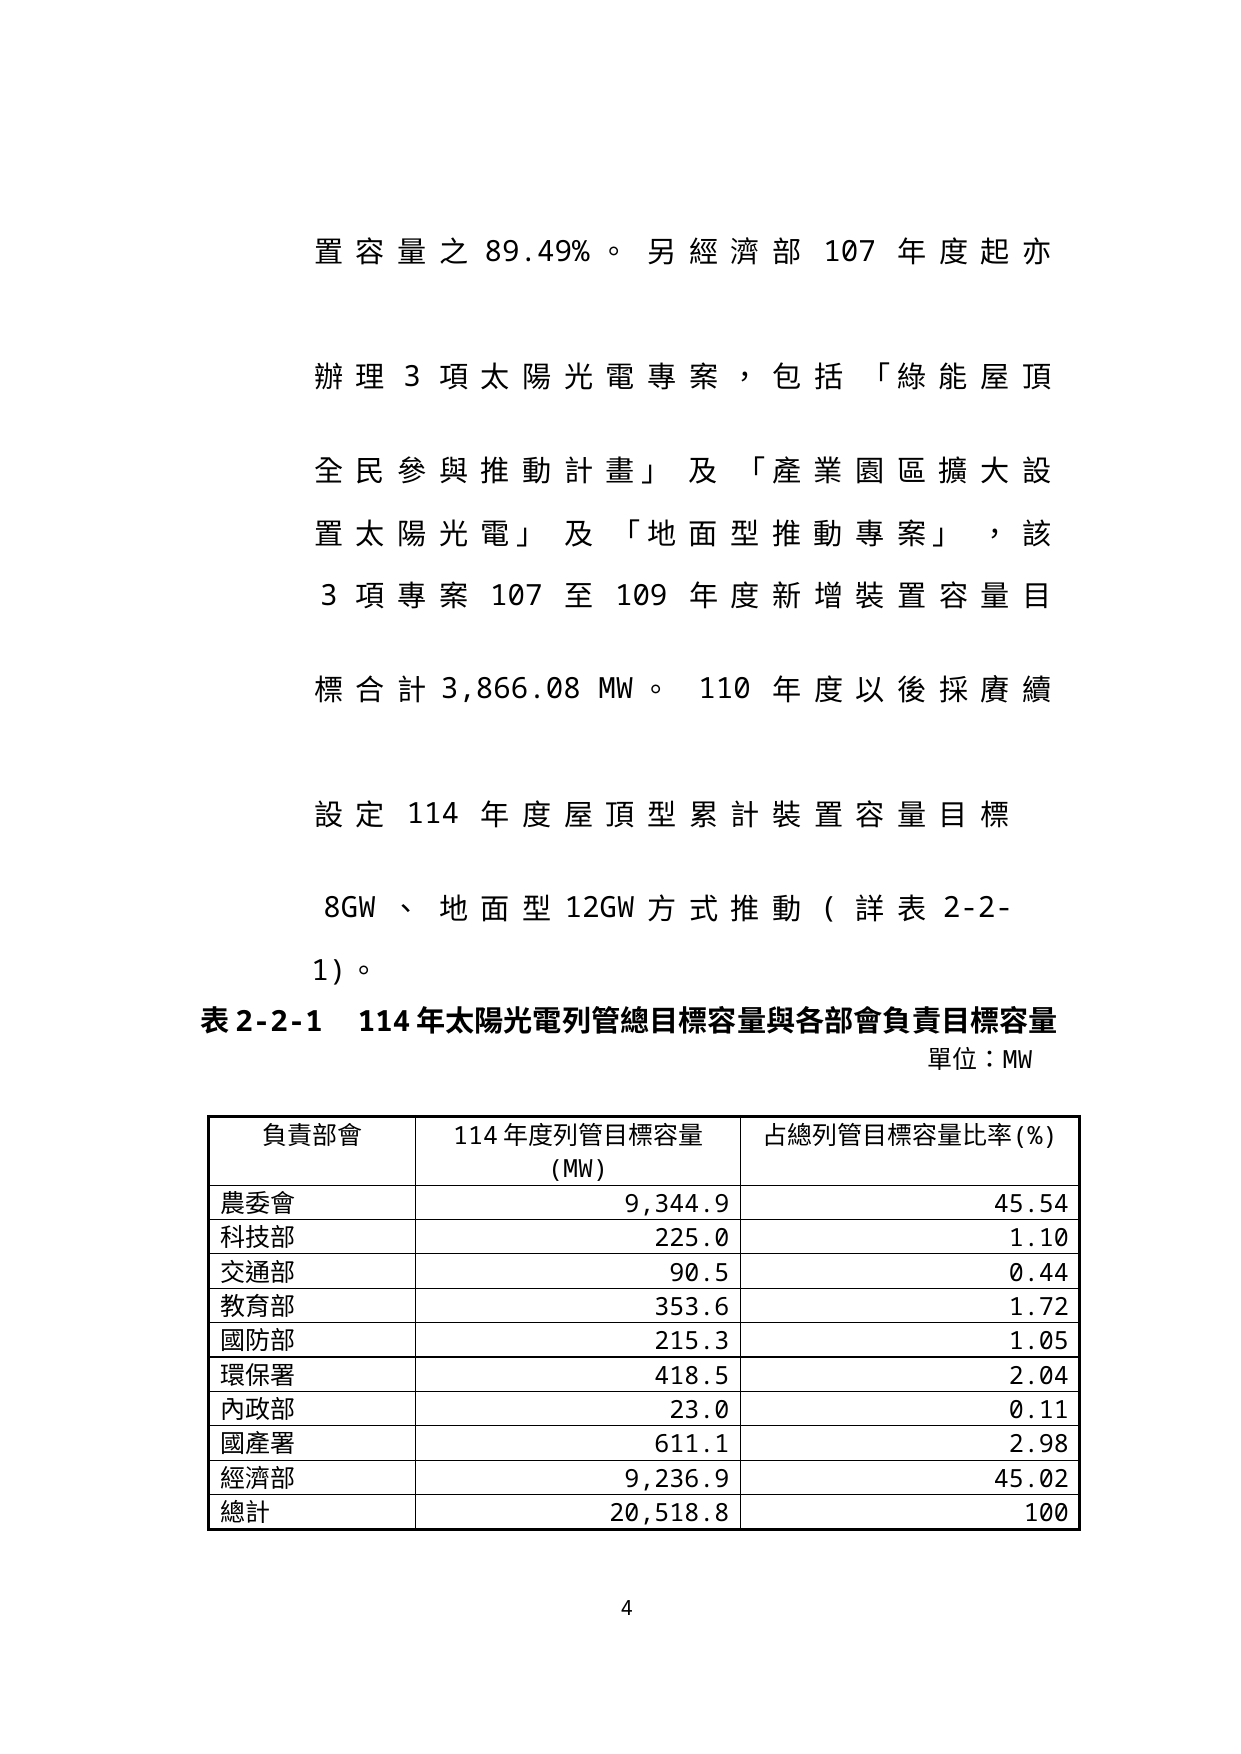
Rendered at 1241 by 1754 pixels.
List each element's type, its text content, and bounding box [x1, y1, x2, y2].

table_cell 科技部 [210, 1220, 415, 1253]
table_cell 內政部 [210, 1392, 415, 1425]
table_cell 環保署 [210, 1358, 415, 1391]
table_cell 國產署 [210, 1426, 415, 1459]
table_cell 交通部 [210, 1254, 415, 1288]
table_cell 20,518.8 [416, 1495, 740, 1528]
text 置容量之89.49%。另經濟部107年度起亦辦理3項太陽光電專案，包括「綠能屋頂全民參與推動計畫」及「產業園區擴大設置太陽光電」及「地面型推動專案」，該3項專案107至109年度新增裝置容量目標合計3,866.08 MW。110年度以後採賡續設定114年度屋頂型累計裝置容量目標8GW、地面型12GW方式推動(詳表2-2-1)。 [271, 177, 1058, 990]
table_cell 經濟部 [210, 1461, 415, 1494]
table_cell 9,236.9 [416, 1461, 740, 1494]
table_cell 100 [741, 1495, 1078, 1528]
table_cell 23.0 [416, 1392, 740, 1425]
table_cell 0.11 [741, 1392, 1078, 1425]
table_cell 225.0 [416, 1220, 740, 1253]
table_cell 9,344.9 [416, 1186, 740, 1219]
table_cell 45.02 [741, 1461, 1078, 1494]
table_header 占總列管目標容量比率(%) [741, 1118, 1078, 1184]
text 單位：MW [242, 1042, 1032, 1075]
table_cell 0.44 [741, 1254, 1078, 1288]
table_cell 90.5 [416, 1254, 740, 1288]
table_cell 45.54 [741, 1186, 1078, 1219]
table_cell 418.5 [416, 1358, 740, 1391]
table_cell 2.04 [741, 1358, 1078, 1391]
table_cell 1.72 [741, 1289, 1078, 1322]
table_cell 國防部 [210, 1323, 415, 1356]
table_cell 1.05 [741, 1323, 1078, 1356]
table_cell 農委會 [210, 1186, 415, 1219]
table_cell 611.1 [416, 1426, 740, 1459]
text 表2-2-1 114年太陽光電列管總目標容量與各部會負責目標容量 [183, 990, 1058, 1042]
table_cell 總計 [210, 1495, 415, 1528]
table_header 負責部會 [210, 1118, 415, 1184]
table_header 114年度列管目標容量(MW) [416, 1118, 740, 1184]
table_cell 1.10 [741, 1220, 1078, 1253]
table_cell 2.98 [741, 1426, 1078, 1459]
table_cell 教育部 [210, 1289, 415, 1322]
table_cell 215.3 [416, 1323, 740, 1356]
table_cell 353.6 [416, 1289, 740, 1322]
